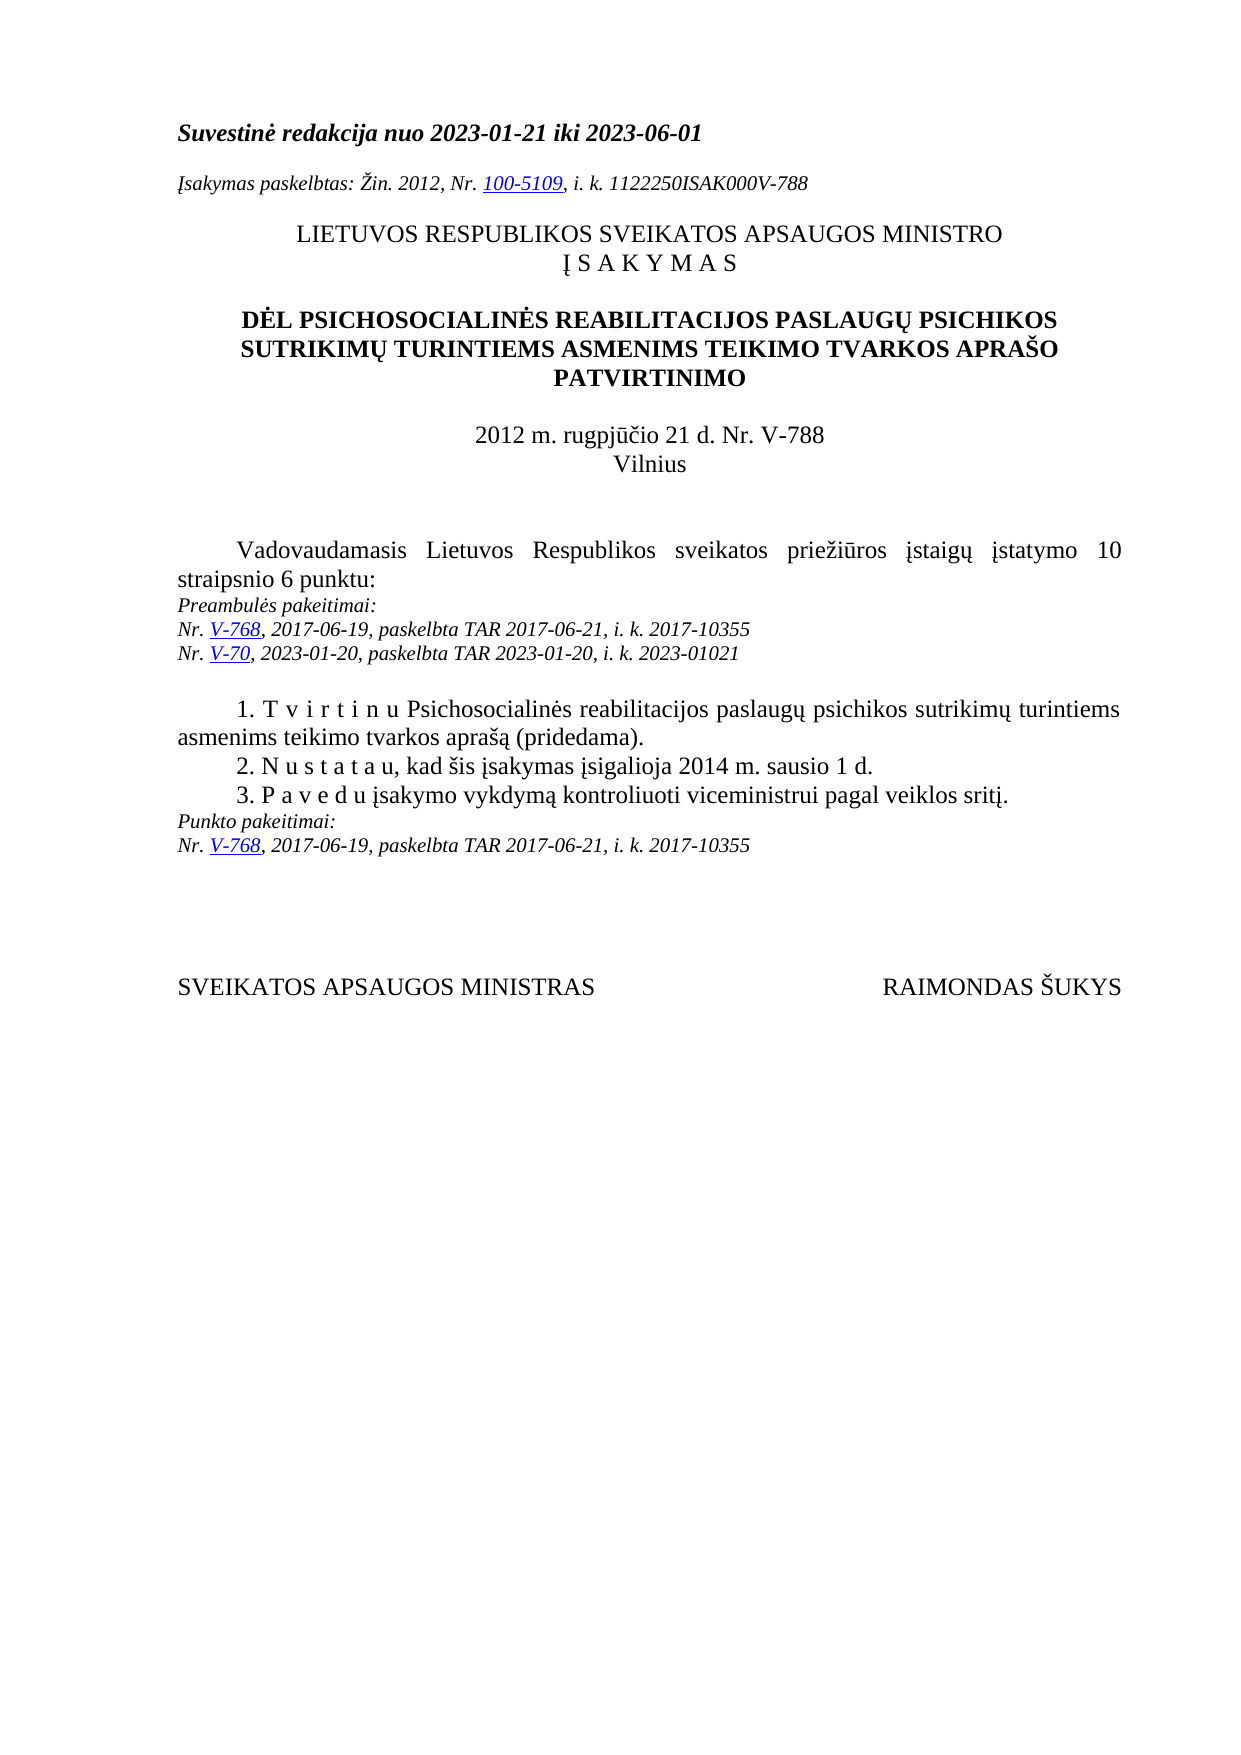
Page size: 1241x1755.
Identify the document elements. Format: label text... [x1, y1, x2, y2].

text 2. N u s t a t a u, kad šis įsakymas įsigalioja 2014 m. sausio 1 d. [177, 751, 1122, 780]
text SVEIKATOS APSAUGOS MINISTRAS RAIMONDAS ŠUKYS [177, 972, 1122, 1001]
text Vilnius [177, 449, 1122, 478]
text Suvestinė redakcija nuo 2023-01-21 iki 2023-06-01 [177, 118, 1122, 147]
text Įsakymas paskelbtas: Žin. 2012, Nr. 100-5109, i. k. 1122250ISAK000V-788 [177, 171, 1122, 195]
text Preambulės pakeitimai: [177, 593, 1122, 617]
text 2012 m. rugpjūčio 21 d. Nr. V-788 [177, 420, 1122, 449]
text 1. T v i r t i n u Psichosocialinės reabilitacijos paslaugų psichikos sutrikimų turintiems asmenims teikimo tvarkos aprašą (pridedama). [177, 694, 1122, 751]
text DĖL PSICHOSOCIALINĖS REABILITACIJOS PASLAUGŲ PSICHIKOS SUTRIKIMŲ TURINTIEMS ASMENIMS TEIKIMO TVARKOS APRAŠO PATVIRTINIMO [177, 305, 1122, 392]
text Nr. V-768, 2017-06-19, paskelbta TAR 2017-06-21, i. k. 2017-10355 [177, 617, 1122, 641]
text Vadovaudamasis Lietuvos Respublikos sveikatos priežiūros įstaigų įstatymo 10 straipsnio 6 punktu: [177, 535, 1122, 593]
text 3. P a v e d u įsakymo vykdymą kontroliuoti viceministrui pagal veiklos sritį. [236, 780, 1122, 809]
text Nr. V-70, 2023-01-20, paskelbta TAR 2023-01-20, i. k. 2023-01021 [177, 641, 1122, 665]
text Punkto pakeitimai: [177, 809, 1122, 833]
text LIETUVOS RESPUBLIKOS SVEIKATOS APSAUGOS MINISTRO [177, 219, 1122, 248]
text Nr. V-768, 2017-06-19, paskelbta TAR 2017-06-21, i. k. 2017-10355 [177, 833, 1122, 857]
text Į S A K Y M A S [177, 248, 1122, 277]
